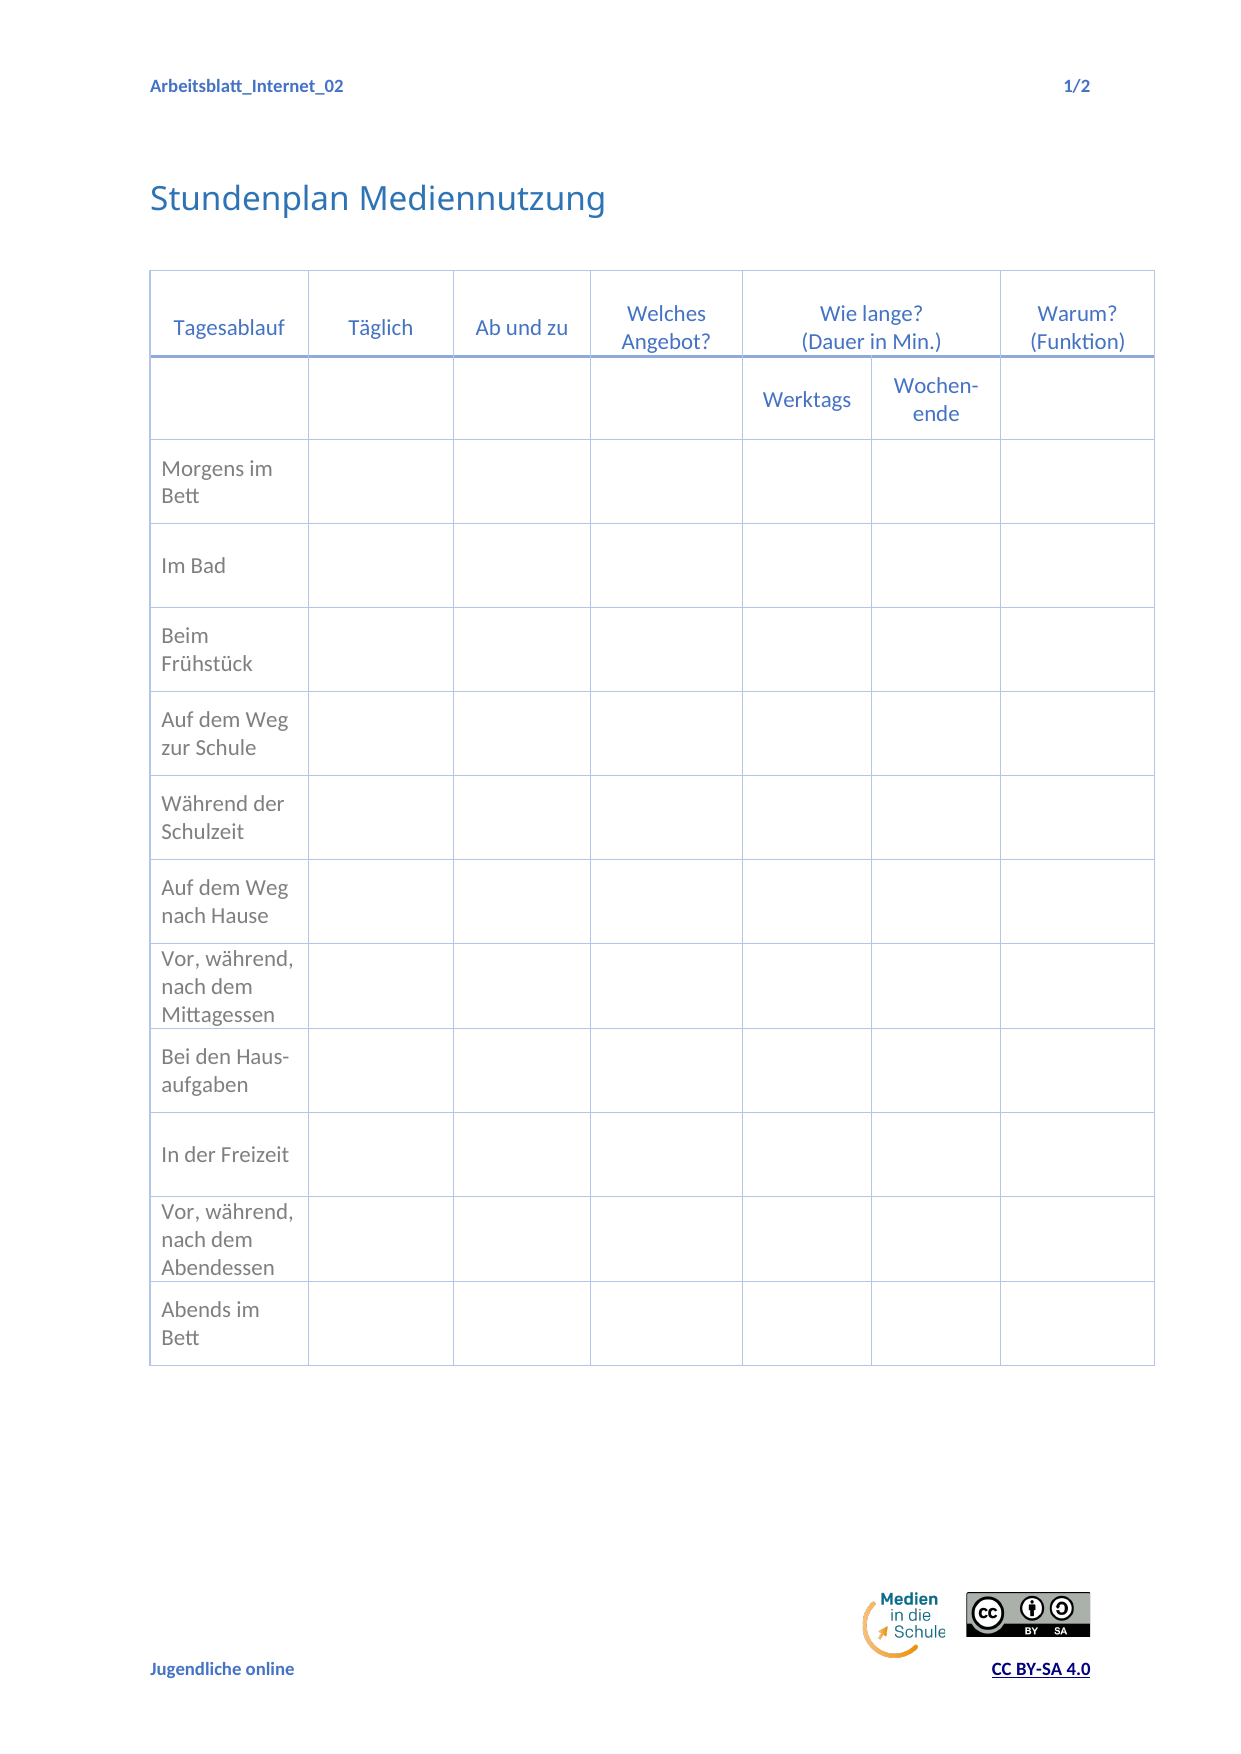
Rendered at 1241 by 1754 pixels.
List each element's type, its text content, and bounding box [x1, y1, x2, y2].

table_cell [872, 860, 1000, 943]
table_cell [591, 692, 742, 775]
table_cell Vor, während, nach dem Mittagessen [151, 944, 308, 1028]
table_cell [454, 524, 590, 607]
table_cell [309, 776, 453, 859]
table_header Welches Angebot? [591, 271, 742, 355]
table_cell [591, 1197, 742, 1281]
table_cell [1001, 860, 1154, 943]
table_cell [743, 692, 871, 775]
table_cell [454, 860, 590, 943]
table_cell Vor, während, nach dem Abendessen [151, 1197, 308, 1281]
table_cell [872, 1113, 1000, 1196]
table_cell [872, 1282, 1000, 1365]
table_cell [1001, 692, 1154, 775]
table_cell [743, 608, 871, 691]
table_cell [872, 944, 1000, 1028]
table_cell [743, 1113, 871, 1196]
table_cell [743, 776, 871, 859]
table_cell [872, 524, 1000, 607]
table_cell Abends im Bett [151, 1282, 308, 1365]
table_cell [743, 1282, 871, 1365]
table_cell [872, 1029, 1000, 1112]
table_cell [151, 358, 308, 439]
table_cell [309, 1113, 453, 1196]
table_cell [309, 524, 453, 607]
table_cell [309, 944, 453, 1028]
table_cell [872, 440, 1000, 523]
table_cell [454, 692, 590, 775]
table_header Täglich [309, 271, 453, 355]
table_cell Während der Schulzeit [151, 776, 308, 859]
table_cell Morgens im Bett [151, 440, 308, 523]
table_header Tagesablauf [151, 271, 308, 355]
table_cell [743, 1029, 871, 1112]
table_cell Bei den Haus- aufgaben [151, 1029, 308, 1112]
table_cell Werktags [743, 358, 871, 439]
table_cell [309, 860, 453, 943]
table_cell [454, 1282, 590, 1365]
table_cell [591, 608, 742, 691]
table_cell [454, 440, 590, 523]
table_cell [309, 440, 453, 523]
table_cell [591, 860, 742, 943]
table_cell [1001, 1029, 1154, 1112]
table_cell [454, 776, 590, 859]
table_cell Auf dem Weg zur Schule [151, 692, 308, 775]
table_cell [1001, 608, 1154, 691]
table_cell [309, 358, 453, 439]
table_cell [454, 358, 590, 439]
table_cell [591, 1282, 742, 1365]
table_cell [743, 1197, 871, 1281]
table_cell [1001, 1197, 1154, 1281]
table_cell [591, 1029, 742, 1112]
table_cell [872, 692, 1000, 775]
table_cell [309, 608, 453, 691]
table_cell [743, 440, 871, 523]
table_cell [1001, 358, 1154, 439]
table_cell [454, 1113, 590, 1196]
table_header Wie lange? (Dauer in Min.) [743, 271, 1000, 355]
table_header Ab und zu [454, 271, 590, 355]
table_header Warum? (Funktion) [1001, 271, 1154, 355]
table_cell [743, 860, 871, 943]
table_cell [454, 608, 590, 691]
table_cell [1001, 524, 1154, 607]
table_cell [1001, 440, 1154, 523]
table_cell [1001, 1282, 1154, 1365]
table_cell [591, 1113, 742, 1196]
table_cell [454, 1197, 590, 1281]
table_cell [309, 1197, 453, 1281]
table_cell [309, 692, 453, 775]
table_cell [872, 1197, 1000, 1281]
table_cell [454, 944, 590, 1028]
subtitle Stundenplan Mediennutzung [150, 175, 1090, 220]
table_cell [591, 524, 742, 607]
table_cell [743, 524, 871, 607]
table_cell Wochen-ende [872, 358, 1000, 439]
table_cell [1001, 776, 1154, 859]
table_cell [872, 776, 1000, 859]
table_cell [591, 358, 742, 439]
table_cell [1001, 944, 1154, 1028]
table_cell [309, 1282, 453, 1365]
table_cell [454, 1029, 590, 1112]
table_cell Beim Frühstück [151, 608, 308, 691]
table_cell [591, 440, 742, 523]
table_cell In der Freizeit [151, 1113, 308, 1196]
table_cell [591, 776, 742, 859]
table_cell [1001, 1113, 1154, 1196]
table_cell Im Bad [151, 524, 308, 607]
table_cell [743, 944, 871, 1028]
table_cell Auf dem Weg nach Hause [151, 860, 308, 943]
table_cell [309, 1029, 453, 1112]
table_cell [591, 944, 742, 1028]
table_cell [872, 608, 1000, 691]
